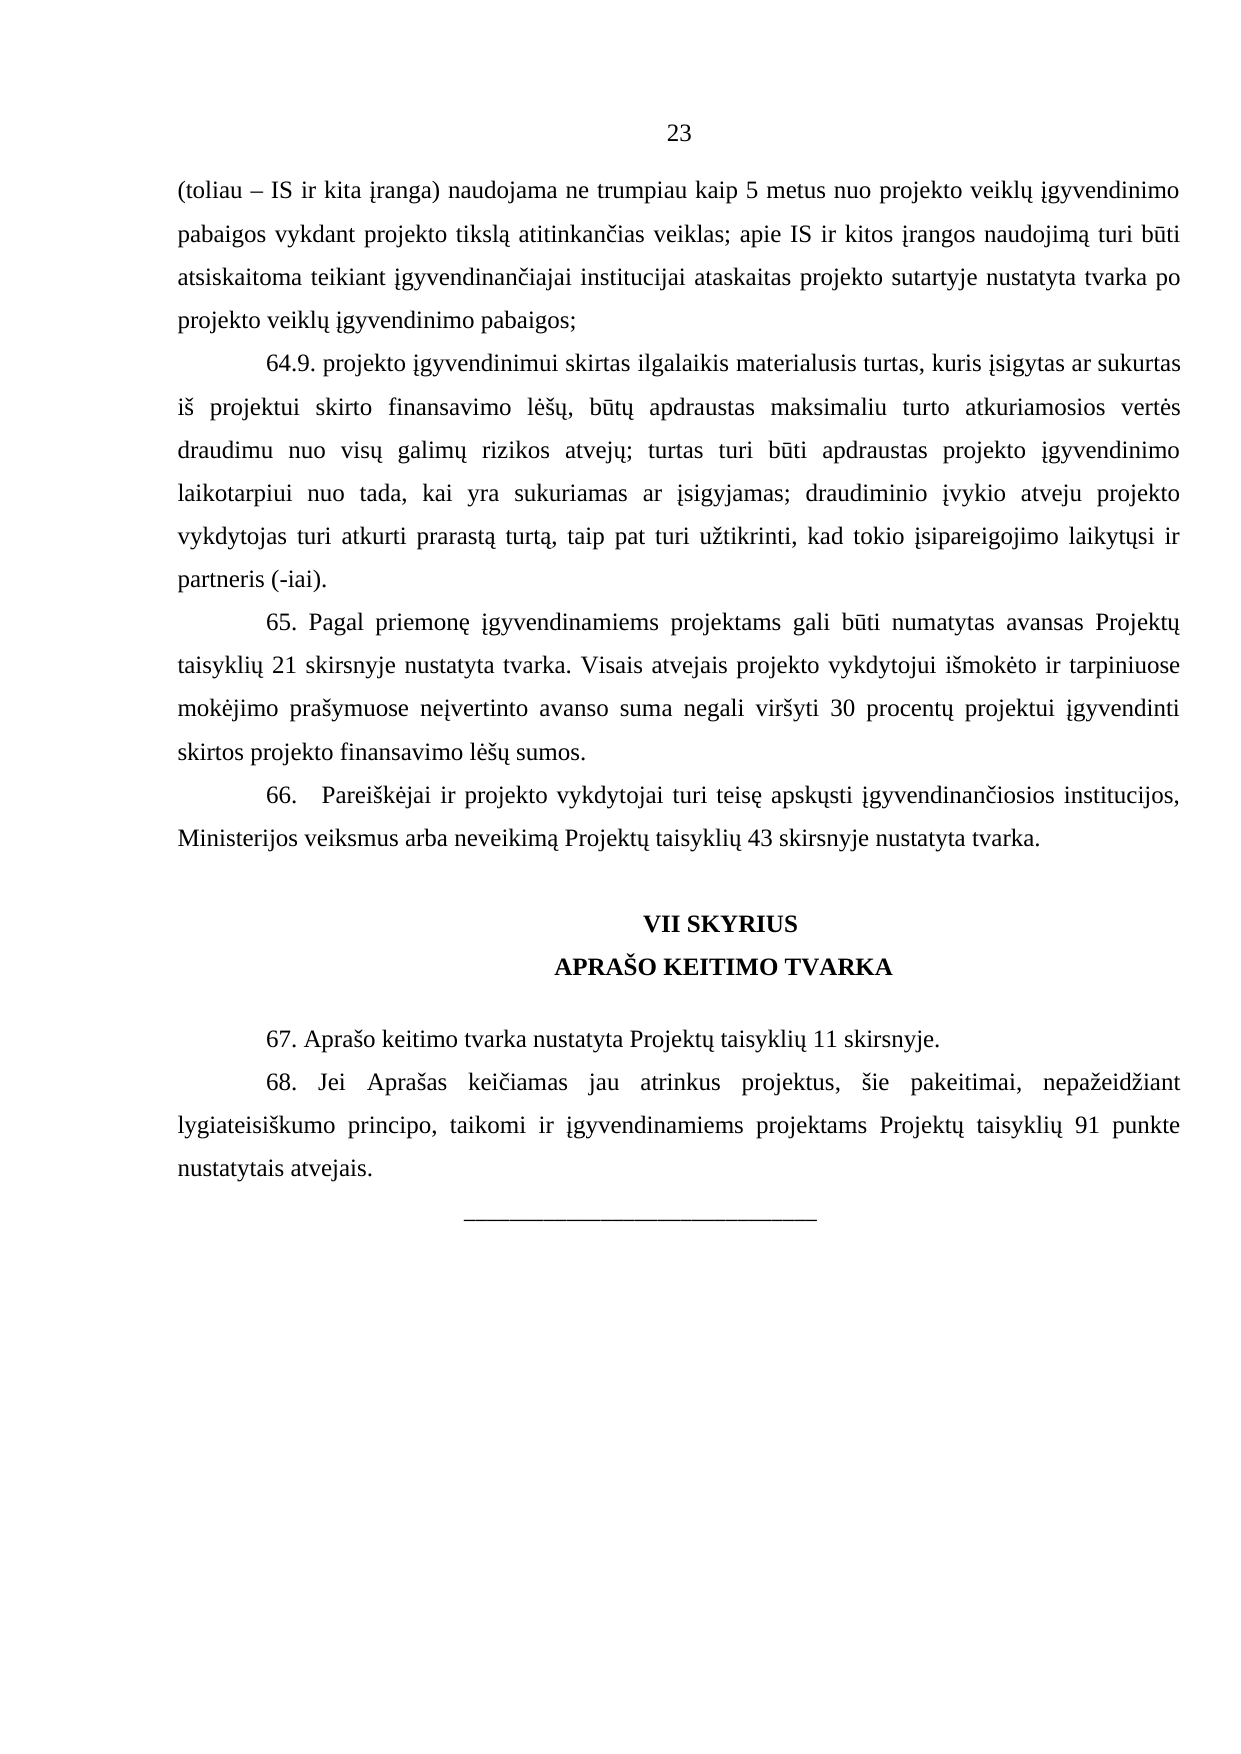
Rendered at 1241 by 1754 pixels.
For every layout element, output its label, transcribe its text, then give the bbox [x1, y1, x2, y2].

text VII SKYRIUS [177, 909, 1181, 938]
text 64.9. projekto įgyvendinimui skirtas ilgalaikis materialusis turtas, kuris įsigytas ar sukurtas iš projektui skirto finansavimo lėšų, būtų apdraustas maksimaliu turto atkuriamosios vertės draudimu nuo visų galimų rizikos atvejų; turtas turi būti apdraustas projekto įgyvendinimo laikotarpiui nuo tada, kai yra sukuriamas ar įsigyjamas; draudiminio įvykio atveju projekto vykdytojas turi atkurti prarastą turtą, taip pat turi užtikrinti, kad tokio įsipareigojimo laikytųsi ir partneris (-iai). [177, 348, 1181, 593]
text 66. Pareiškėjai ir projekto vykdytojai turi teisę apskųsti įgyvendinančiosios institucijos, Ministerijos veiksmus arba neveikimą Projektų taisyklių 43 skirsnyje nustatyta tvarka. [177, 780, 1181, 852]
text APRAŠO KEITIMO TVARKA [177, 952, 1181, 981]
text 68. Jei Aprašas keičiamas jau atrinkus projektus, šie pakeitimai, nepažeidžiant lygiateisiškumo principo, taikomi ir įgyvendinamiems projektams Projektų taisyklių 91 punkte nustatytais atvejais. [177, 1067, 1181, 1182]
text (toliau – IS ir kita įranga) naudojama ne trumpiau kaip 5 metus nuo projekto veiklų įgyvendinimo pabaigos vykdant projekto tikslą atitinkančias veiklas; apie IS ir kitos įrangos naudojimą turi būti atsiskaitoma teikiant įgyvendinančiajai institucijai ataskaitas projekto sutartyje nustatyta tvarka po projekto veiklų įgyvendinimo pabaigos; [177, 176, 1181, 334]
text _______________________________ [177, 1197, 1181, 1224]
text 67. Aprašo keitimo tvarka nustatyta Projektų taisyklių 11 skirsnyje. [177, 1024, 1181, 1053]
text 65. Pagal priemonę įgyvendinamiems projektams gali būti numatytas avansas Projektų taisyklių 21 skirsnyje nustatyta tvarka. Visais atvejais projekto vykdytojui išmokėto ir tarpiniuose mokėjimo prašymuose neįvertinto avanso suma negali viršyti 30 procentų projektui įgyvendinti skirtos projekto finansavimo lėšų sumos. [177, 607, 1181, 765]
